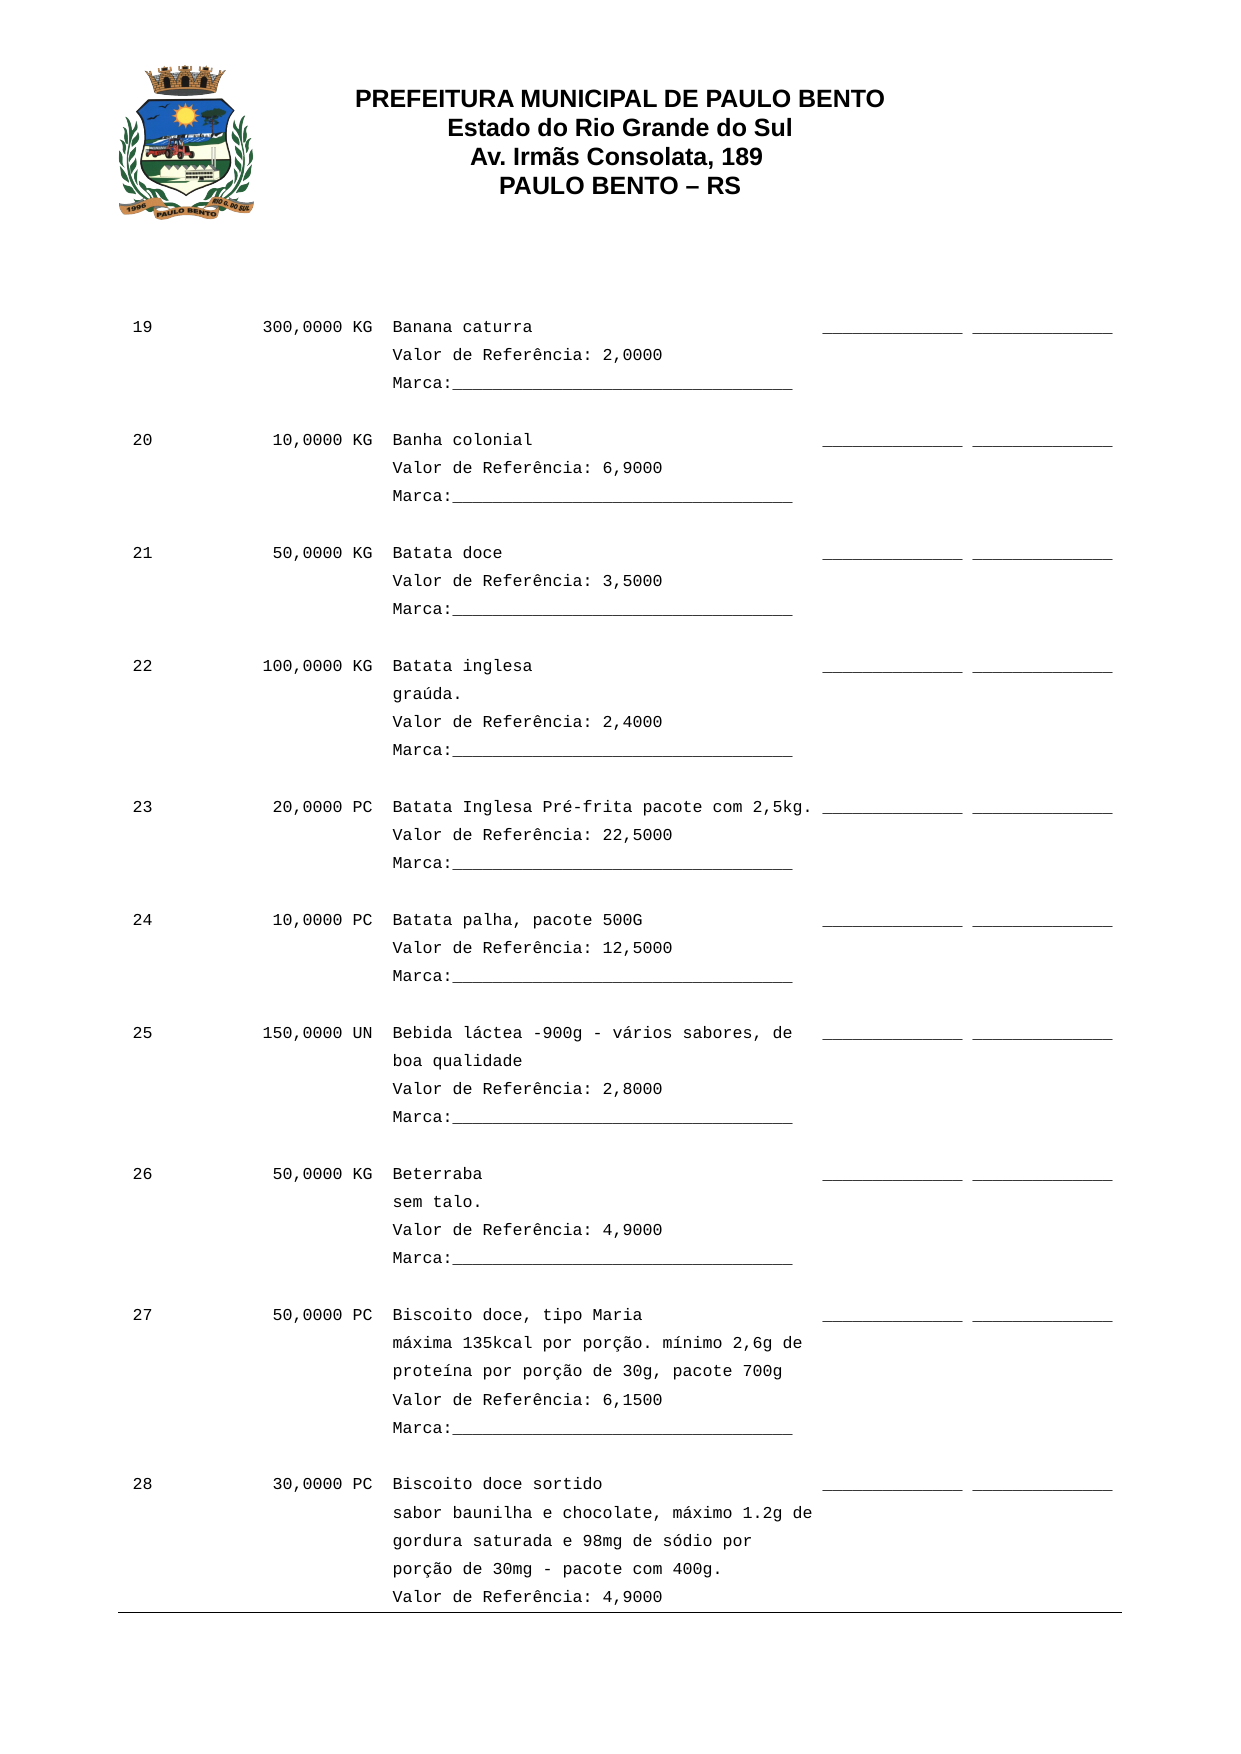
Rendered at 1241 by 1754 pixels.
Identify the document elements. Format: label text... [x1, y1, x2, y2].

text 19 300,0000 KG Banana caturra ______________ ______________ Valor de Referência: 2,0000 Marca:__________________________________ 20 10,0000 KG Banha colonial ______________ ______________ Valor de Referência: 6,9000 Marca:__________________________________ 21 50,0000 KG Batata doce ______________ ______________ Valor de Referência: 3,5000 Marca:__________________________________ 22 100,0000 KG Batata inglesa ______________ ______________ graúda. Valor de Referência: 2,4000 Marca:__________________________________ 23 20,0000 PC Batata Inglesa Pré-frita pacote com 2,5kg. ______________ ______________ Valor de Referência: 22,5000 Marca:__________________________________ 24 10,0000 PC Batata palha, pacote 500G ______________ ______________ Valor de Referência: 12,5000 Marca:__________________________________ 25 150,0000 UN Bebida láctea -900g - vários sabores, de ______________ ______________ boa qualidade Valor de Referência: 2,8000 Marca:__________________________________ 26 50,0000 KG Beterraba ______________ ______________ sem talo. Valor de Referência: 4,9000 Marca:__________________________________ 27 50,0000 PC Biscoito doce, tipo Maria ______________ ______________ máxima 135kcal por porção. mínimo 2,6g de proteína por porção de 30g, pacote 700g Valor de Referência: 6,1500 Marca:__________________________________ 28 30,0000 PC Biscoito doce sortido ______________ ______________ sabor baunilha e chocolate, máximo 1.2g de gordura saturada e 98mg de sódio por porção de 30mg - pacote com 400g. Valor de Referência: 4,9000 [118, 286, 1122, 1612]
picture [118, 65, 254, 220]
